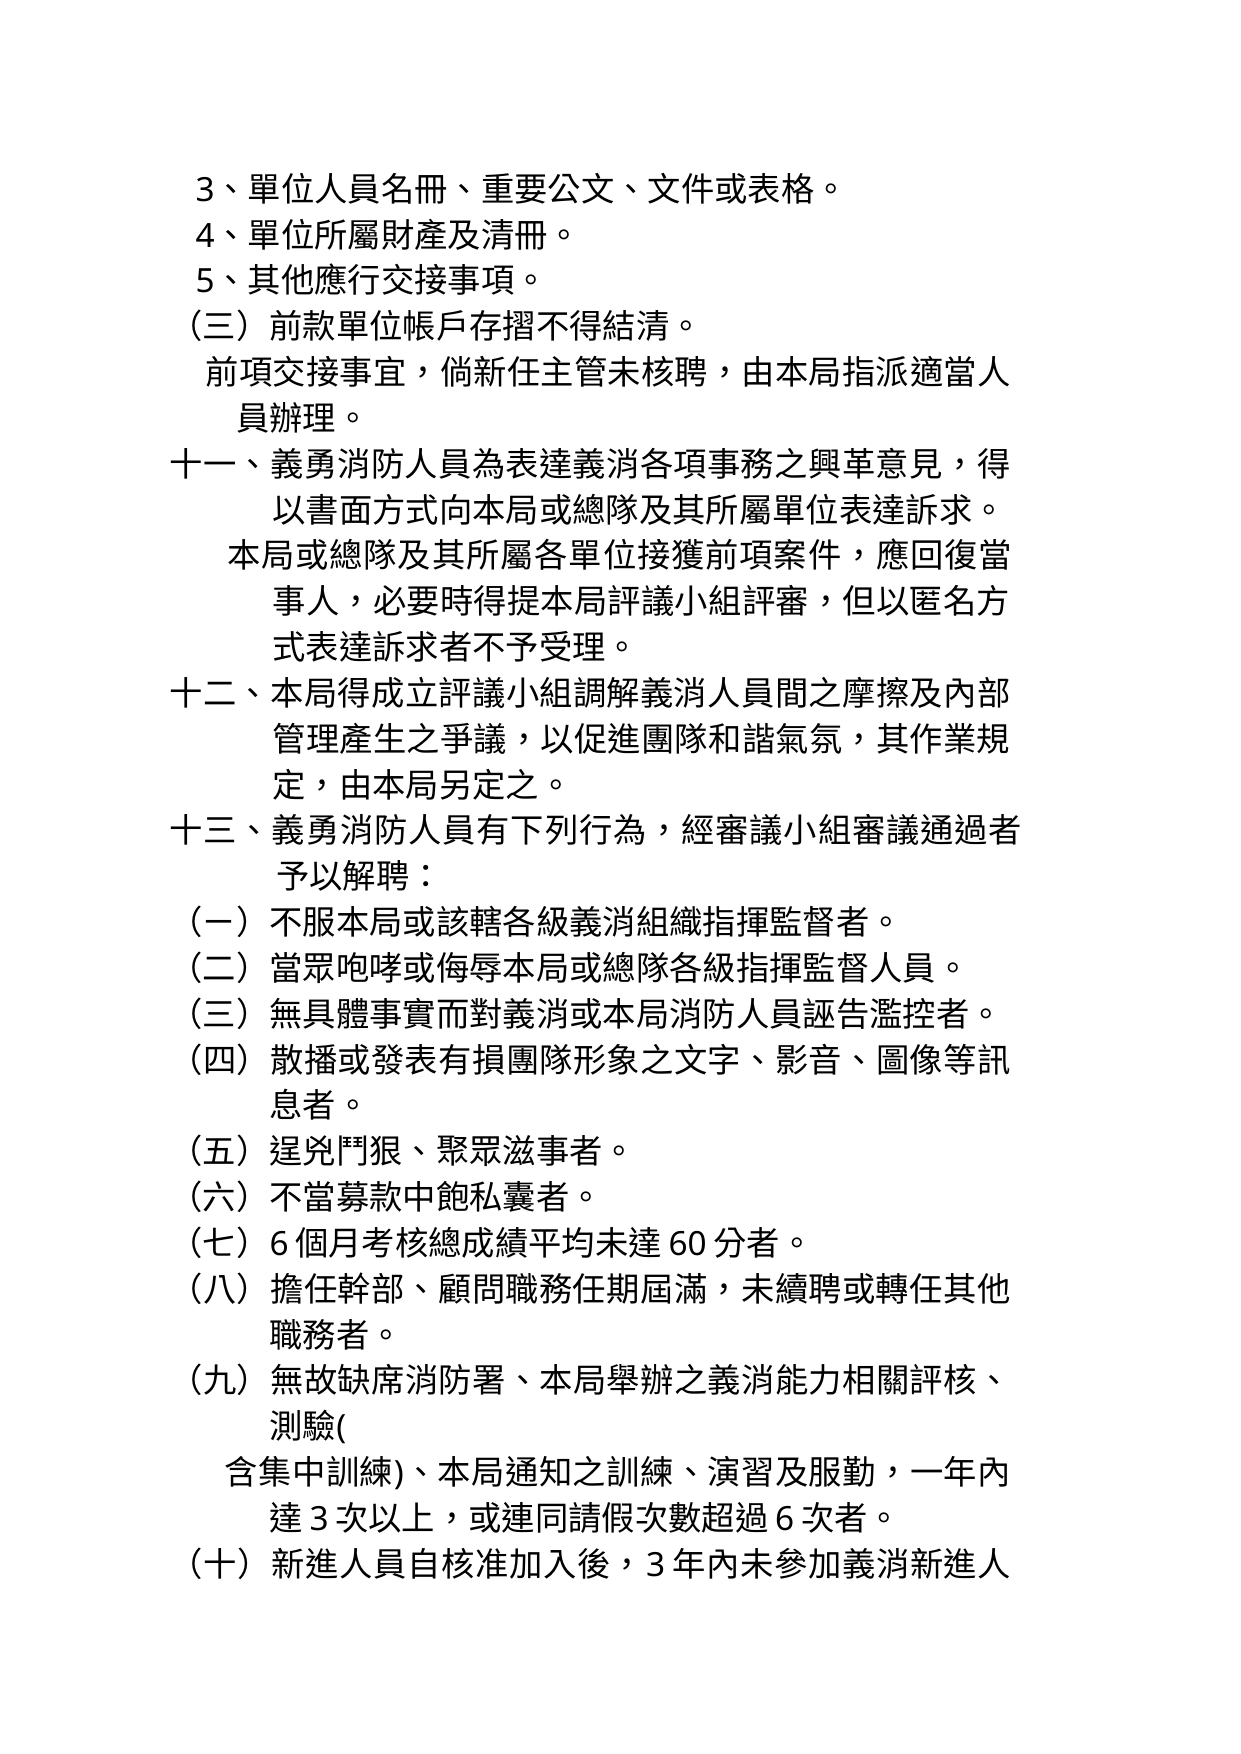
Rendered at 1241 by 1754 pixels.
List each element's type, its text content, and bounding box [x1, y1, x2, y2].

table_cell 十一、義勇消防人員為表達義消各項事務之興革意見，得以書面方式向本局或總隊及其所屬單位表達訴求。 本局或總隊及其所屬各單位接獲前項案件，應回復當事人，必要時得提本局評議小組評審，但以匿名方式表達訴求者不予受理。 [158, 440, 1023, 669]
table_cell 3、單位人員名冊、重要公文、文件或表格。 4、單位所屬財產及清冊。 5、其他應行交接事項。 （三）前款單位帳戶存摺不得結清。 前項交接事宜，倘新任主管未核聘，由本局指派適當人員辦理。 [158, 165, 1023, 439]
table_cell 十三、義勇消防人員有下列行為，經審議小組審議通過者予以解聘： （ㄧ）不服本局或該轄各級義消組織指揮監督者。 （二）當眾咆哮或侮辱本局或總隊各級指揮監督人員。 （三）無具體事實而對義消或本局消防人員誣告濫控者。 （四）散播或發表有損團隊形象之文字、影音、圖像等訊息者。 （五）逞兇鬥狠、聚眾滋事者。 （六）不當募款中飽私囊者。 （七）6個月考核總成績平均未達60分者。 （八）擔任幹部、顧問職務任期屆滿，未續聘或轉任其他職務者。 （九）無故缺席消防署、本局舉辦之義消能力相關評核、測驗( 含集中訓練)、本局通知之訓練、演習及服勤，一年內達3次以上，或連同請假次數超過6次者。 （十）新進人員自核准加入後，3年內未參加義消新進人 [158, 806, 1023, 1585]
table_cell 十二、本局得成立評議小組調解義消人員間之摩擦及內部管理產生之爭議，以促進團隊和諧氣氛，其作業規定，由本局另定之。 [158, 669, 1023, 806]
